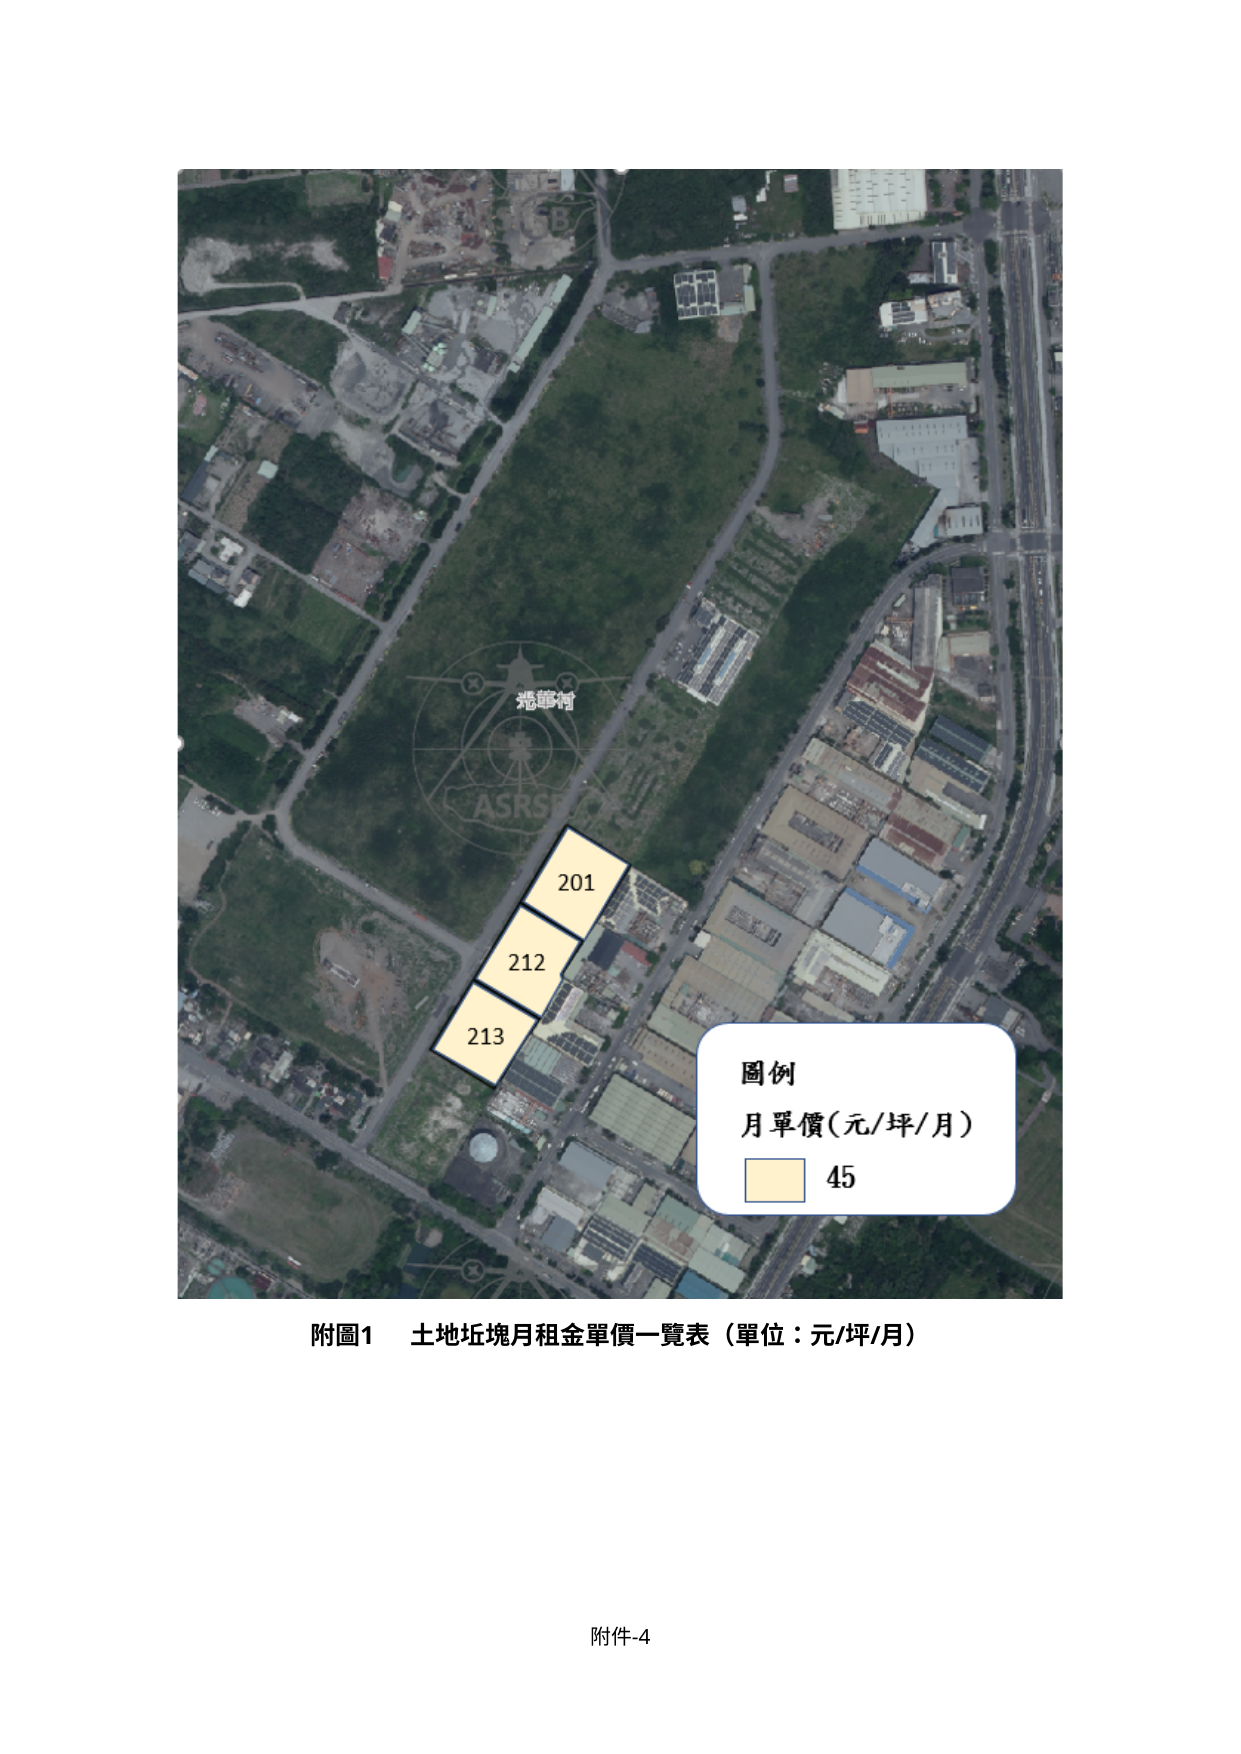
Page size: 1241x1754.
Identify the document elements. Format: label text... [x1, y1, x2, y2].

picture [177, 169, 1063, 1299]
list 土地坵塊月租金單價一覽表（單位：元/坪/月） [177, 1315, 1063, 1353]
